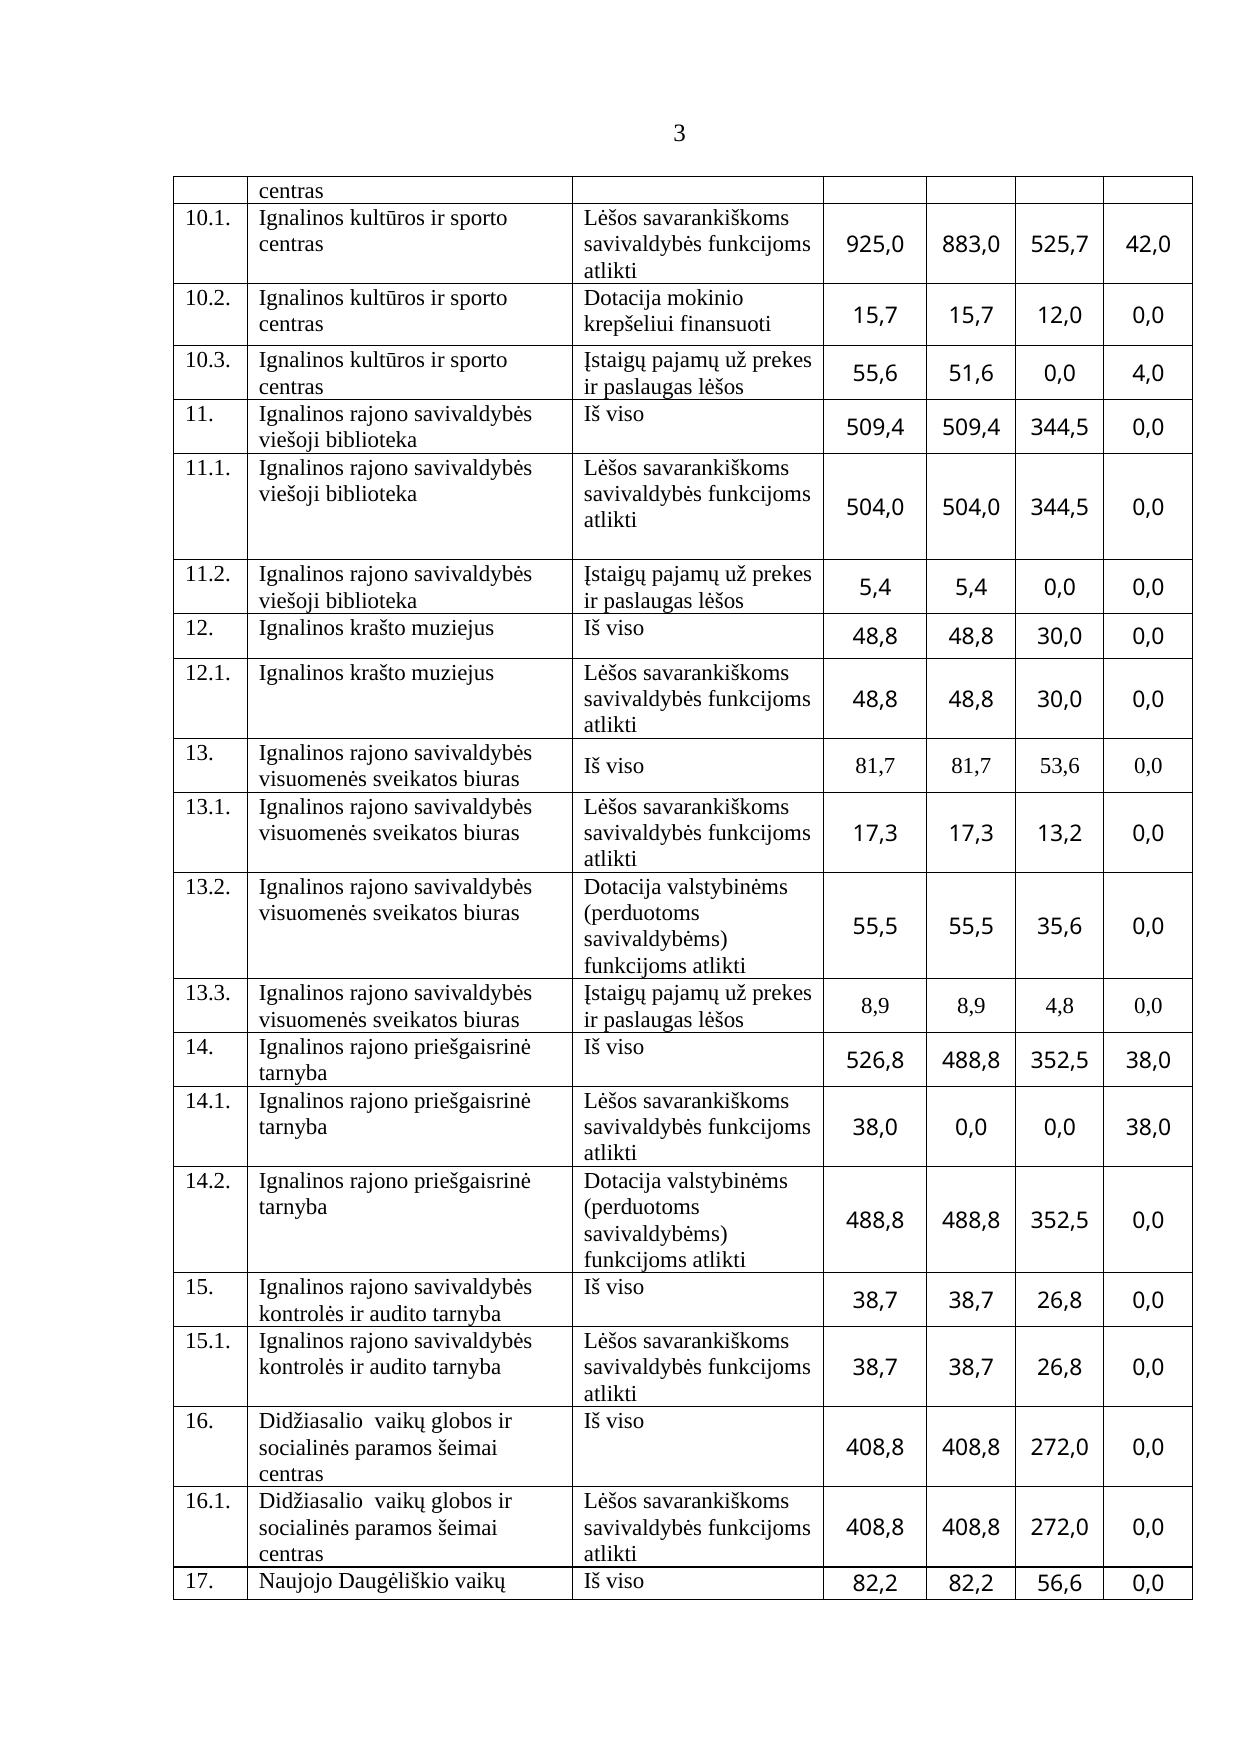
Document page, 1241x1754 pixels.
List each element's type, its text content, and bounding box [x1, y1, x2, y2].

table_cell 17,3 [824, 793, 926, 872]
table_cell Įstaigų pajamų už prekes ir paslaugas lėšos [573, 979, 823, 1032]
table_cell Ignalinos rajono priešgaisrinė tarnyba [248, 1087, 572, 1166]
table_cell 883,0 [927, 204, 1015, 283]
table_cell 38,0 [1104, 1033, 1192, 1086]
table_cell 344,5 [1016, 454, 1103, 559]
table_cell 38,7 [824, 1273, 926, 1326]
table_cell 0,0 [1104, 1167, 1192, 1272]
table_cell Lėšos savarankiškoms savivaldybės funkcijoms atlikti [573, 659, 823, 738]
table_cell 0,0 [1104, 614, 1192, 658]
table_cell Naujojo Daugėliškio vaikų [248, 1568, 572, 1599]
table_cell 16. [174, 1407, 247, 1486]
table_cell 13. [174, 739, 247, 792]
table_cell Lėšos savarankiškoms savivaldybės funkcijoms atlikti [573, 204, 823, 283]
table_cell Iš viso [573, 614, 823, 658]
table_cell Ignalinos rajono savivaldybės visuomenės sveikatos biuras [248, 739, 572, 792]
table_cell 12,0 [1016, 284, 1103, 345]
table_cell 0,0 [1104, 454, 1192, 559]
table_cell 352,5 [1016, 1033, 1103, 1086]
table_cell 38,0 [824, 1087, 926, 1166]
table_cell 17. [174, 1568, 247, 1599]
table_cell 0,0 [1016, 1087, 1103, 1166]
table_cell Ignalinos rajono savivaldybės visuomenės sveikatos biuras [248, 873, 572, 978]
table_cell 17,3 [927, 793, 1015, 872]
table_cell 35,6 [1016, 873, 1103, 978]
table_cell Iš viso [573, 400, 823, 453]
table_cell Įstaigų pajamų už prekes ir paslaugas lėšos [573, 560, 823, 613]
table_cell 408,8 [927, 1407, 1015, 1486]
table_cell 38,7 [927, 1273, 1015, 1326]
table_cell 0,0 [1104, 1407, 1192, 1486]
table_cell Ignalinos kultūros ir sporto centras [248, 284, 572, 345]
table_cell 82,2 [927, 1568, 1015, 1599]
table_cell 10.2. [174, 284, 247, 345]
table_cell 0,0 [1104, 284, 1192, 345]
table_cell 0,0 [1104, 1487, 1192, 1566]
table_cell Dotacija valstybinėms (perduotoms savivaldybėms) funkcijoms atlikti [573, 873, 823, 978]
table_cell 14.2. [174, 1167, 247, 1272]
table_cell Ignalinos krašto muziejus [248, 659, 572, 738]
table_cell 16.1. [174, 1487, 247, 1566]
table_cell 11.1. [174, 454, 247, 559]
table_cell [927, 177, 1015, 203]
table_cell 0,0 [1104, 793, 1192, 872]
table_cell 5,4 [824, 560, 926, 613]
table_cell Dotacija mokinio krepšeliui finansuoti [573, 284, 823, 345]
table_cell 12. [174, 614, 247, 658]
table_cell Ignalinos kultūros ir sporto centras [248, 204, 572, 283]
table_cell Iš viso [573, 1033, 823, 1086]
table_cell 48,8 [824, 614, 926, 658]
table_cell Ignalinos rajono savivaldybės visuomenės sveikatos biuras [248, 979, 572, 1032]
table_cell Lėšos savarankiškoms savivaldybės funkcijoms atlikti [573, 1327, 823, 1406]
table_cell 0,0 [1104, 873, 1192, 978]
table_cell 408,8 [824, 1407, 926, 1486]
table_cell 0,0 [1104, 400, 1192, 453]
table_cell 15.1. [174, 1327, 247, 1406]
table_cell [174, 177, 247, 203]
table_cell 0,0 [1104, 1327, 1192, 1406]
table_cell 509,4 [824, 400, 926, 453]
table_cell Ignalinos kultūros ir sporto centras [248, 346, 572, 399]
table_cell 925,0 [824, 204, 926, 283]
table_cell 48,8 [927, 614, 1015, 658]
table_cell 4,0 [1104, 346, 1192, 399]
table_cell 352,5 [1016, 1167, 1103, 1272]
table_cell [1016, 177, 1103, 203]
table_cell 30,0 [1016, 659, 1103, 738]
table_cell 10.3. [174, 346, 247, 399]
table_cell 0,0 [1104, 659, 1192, 738]
table_cell Iš viso [573, 1407, 823, 1486]
table_cell 30,0 [1016, 614, 1103, 658]
table_cell Ignalinos rajono savivaldybės visuomenės sveikatos biuras [248, 793, 572, 872]
table_cell 272,0 [1016, 1487, 1103, 1566]
table_cell 13.2. [174, 873, 247, 978]
table_cell [573, 177, 823, 203]
table_cell Dotacija valstybinėms (perduotoms savivaldybėms) funkcijoms atlikti [573, 1167, 823, 1272]
table_cell 55,5 [824, 873, 926, 978]
table_cell 272,0 [1016, 1407, 1103, 1486]
table_cell Iš viso [573, 1273, 823, 1326]
table_cell 525,7 [1016, 204, 1103, 283]
table_cell 12.1. [174, 659, 247, 738]
table_cell 15,7 [927, 284, 1015, 345]
table_cell 11.2. [174, 560, 247, 613]
table_cell [1104, 177, 1192, 203]
table_cell 13.1. [174, 793, 247, 872]
table_cell 55,6 [824, 346, 926, 399]
table_cell Ignalinos rajono savivaldybės kontrolės ir audito tarnyba [248, 1273, 572, 1326]
table_cell centras [248, 177, 572, 203]
table_cell 0,0 [1104, 560, 1192, 613]
table_cell 10.1. [174, 204, 247, 283]
table_cell 15,7 [824, 284, 926, 345]
table_cell 38,7 [927, 1327, 1015, 1406]
table_cell 14.1. [174, 1087, 247, 1166]
table_cell Iš viso [573, 739, 823, 792]
table_cell 48,8 [927, 659, 1015, 738]
table_cell 15. [174, 1273, 247, 1326]
table_cell [824, 177, 926, 203]
table_cell Didžiasalio vaikų globos ir socialinės paramos šeimai centras [248, 1487, 572, 1566]
table_cell Ignalinos rajono priešgaisrinė tarnyba [248, 1033, 572, 1086]
table_cell Ignalinos krašto muziejus [248, 614, 572, 658]
table_cell 38,0 [1104, 1087, 1192, 1166]
table_cell 0,0 [1104, 1273, 1192, 1326]
table_cell 82,2 [824, 1568, 926, 1599]
table_cell 0,0 [927, 1087, 1015, 1166]
table_cell 408,8 [824, 1487, 926, 1566]
table_cell 8,9 [927, 979, 1015, 1032]
table_cell Lėšos savarankiškoms savivaldybės funkcijoms atlikti [573, 1087, 823, 1166]
table_cell 56,6 [1016, 1568, 1103, 1599]
table_cell Ignalinos rajono savivaldybės kontrolės ir audito tarnyba [248, 1327, 572, 1406]
table_cell 13.3. [174, 979, 247, 1032]
table_cell 0,0 [1104, 979, 1192, 1032]
table_cell 14. [174, 1033, 247, 1086]
table_cell Ignalinos rajono priešgaisrinė tarnyba [248, 1167, 572, 1272]
table_cell 8,9 [824, 979, 926, 1032]
table_cell 13,2 [1016, 793, 1103, 872]
table_cell 488,8 [927, 1167, 1015, 1272]
table_cell Ignalinos rajono savivaldybės viešoji biblioteka [248, 400, 572, 453]
table_cell 55,5 [927, 873, 1015, 978]
table_cell Lėšos savarankiškoms savivaldybės funkcijoms atlikti [573, 454, 823, 559]
table_cell 504,0 [927, 454, 1015, 559]
table_cell 0,0 [1016, 346, 1103, 399]
table_cell Iš viso [573, 1568, 823, 1599]
table_cell 26,8 [1016, 1327, 1103, 1406]
table_cell 81,7 [927, 739, 1015, 792]
table_cell Ignalinos rajono savivaldybės viešoji biblioteka [248, 454, 572, 559]
table_cell 488,8 [927, 1033, 1015, 1086]
table_cell 26,8 [1016, 1273, 1103, 1326]
table_cell 5,4 [927, 560, 1015, 613]
table_cell 51,6 [927, 346, 1015, 399]
table_cell Ignalinos rajono savivaldybės viešoji biblioteka [248, 560, 572, 613]
table_cell 509,4 [927, 400, 1015, 453]
table_cell 504,0 [824, 454, 926, 559]
table_cell Didžiasalio vaikų globos ir socialinės paramos šeimai centras [248, 1407, 572, 1486]
table_cell 408,8 [927, 1487, 1015, 1566]
table_cell Lėšos savarankiškoms savivaldybės funkcijoms atlikti [573, 793, 823, 872]
table_cell 38,7 [824, 1327, 926, 1406]
table_cell 81,7 [824, 739, 926, 792]
table_cell 42,0 [1104, 204, 1192, 283]
table_cell 4,8 [1016, 979, 1103, 1032]
table_cell Įstaigų pajamų už prekes ir paslaugas lėšos [573, 346, 823, 399]
table_cell Lėšos savarankiškoms savivaldybės funkcijoms atlikti [573, 1487, 823, 1566]
table_cell 0,0 [1104, 739, 1192, 792]
table_cell 53,6 [1016, 739, 1103, 792]
table_cell 48,8 [824, 659, 926, 738]
table_cell 11. [174, 400, 247, 453]
table_cell 0,0 [1016, 560, 1103, 613]
table_cell 526,8 [824, 1033, 926, 1086]
table_cell 344,5 [1016, 400, 1103, 453]
table_cell 488,8 [824, 1167, 926, 1272]
table_cell 0,0 [1104, 1568, 1192, 1599]
